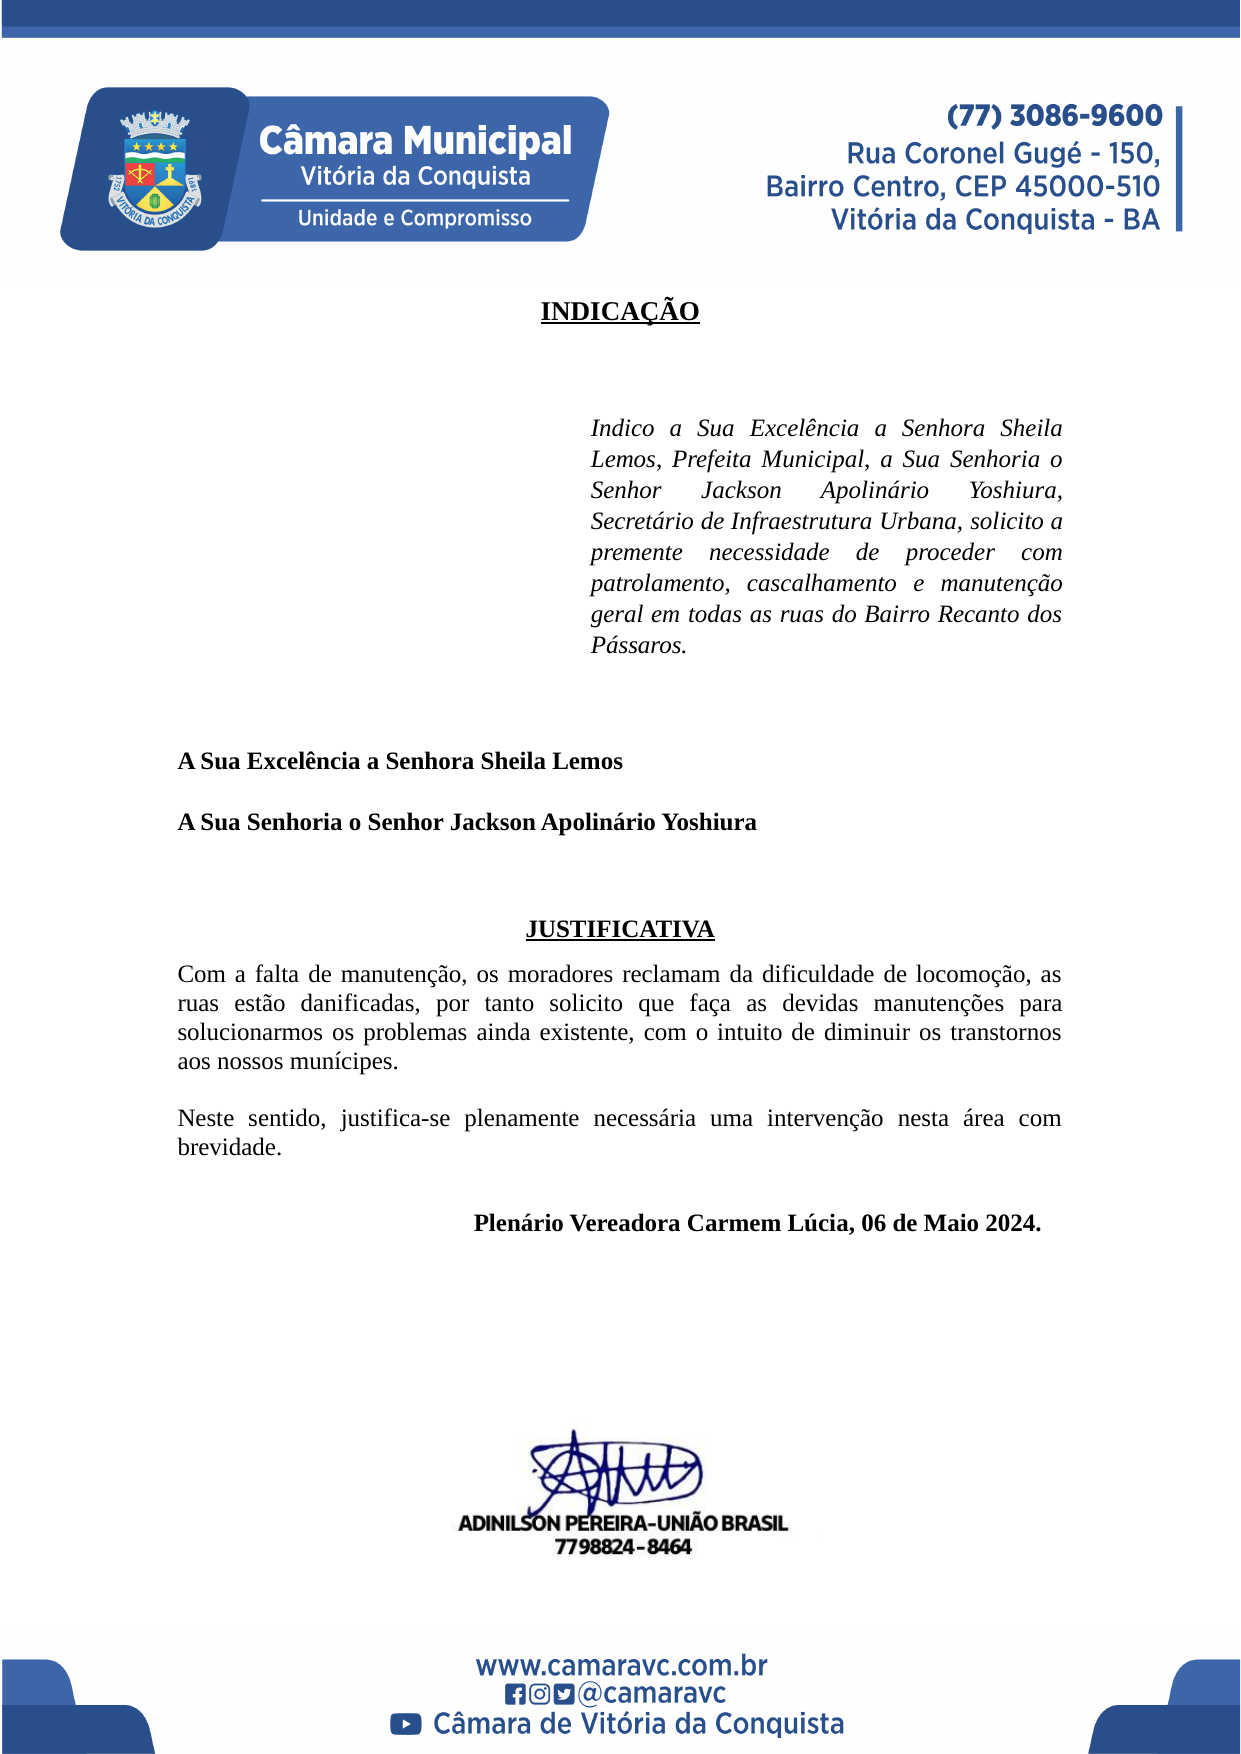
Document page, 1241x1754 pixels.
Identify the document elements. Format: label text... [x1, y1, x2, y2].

picture [1, 0, 1240, 288]
text Com a falta de manutenção, os moradores reclamam da dificuldade de locomoção, as ruas estão danificadas, por tanto solicito que faça as devidas manutenções para solucionarmos os problemas ainda existente, com o intuito de diminuir os transtornos aos nossos munícipes. [177, 959, 1063, 1074]
text Plenário Vereadora Carmem Lúcia, 06 de Maio 2024. [177, 1208, 1063, 1237]
text INDICAÇÃO [177, 295, 1063, 326]
text Neste sentido, justifica-se plenamente necessária uma intervenção nesta área com brevidade. [177, 1103, 1063, 1161]
picture [2, 1624, 1241, 1754]
text A Sua Senhoria o Senhor Jackson Apolinário Yoshiura [177, 807, 1063, 835]
text A Sua Excelência a Senhora Sheila Lemos [177, 746, 1063, 775]
text Indico a Sua Excelência a Senhora Sheila Lemos, Prefeita Municipal, a Sua Senhoria o Senhor Jackson Apolinário Yoshiura, Secretário de Infraestrutura Urbana, solicito a premente necessidade de proceder com patrolamento, cascalhamento e manutenção geral em todas as ruas do Bairro Recanto dos Pássaros. [591, 413, 1063, 659]
picture [400, 1387, 825, 1600]
text JUSTIFICATIVA [177, 914, 1063, 943]
